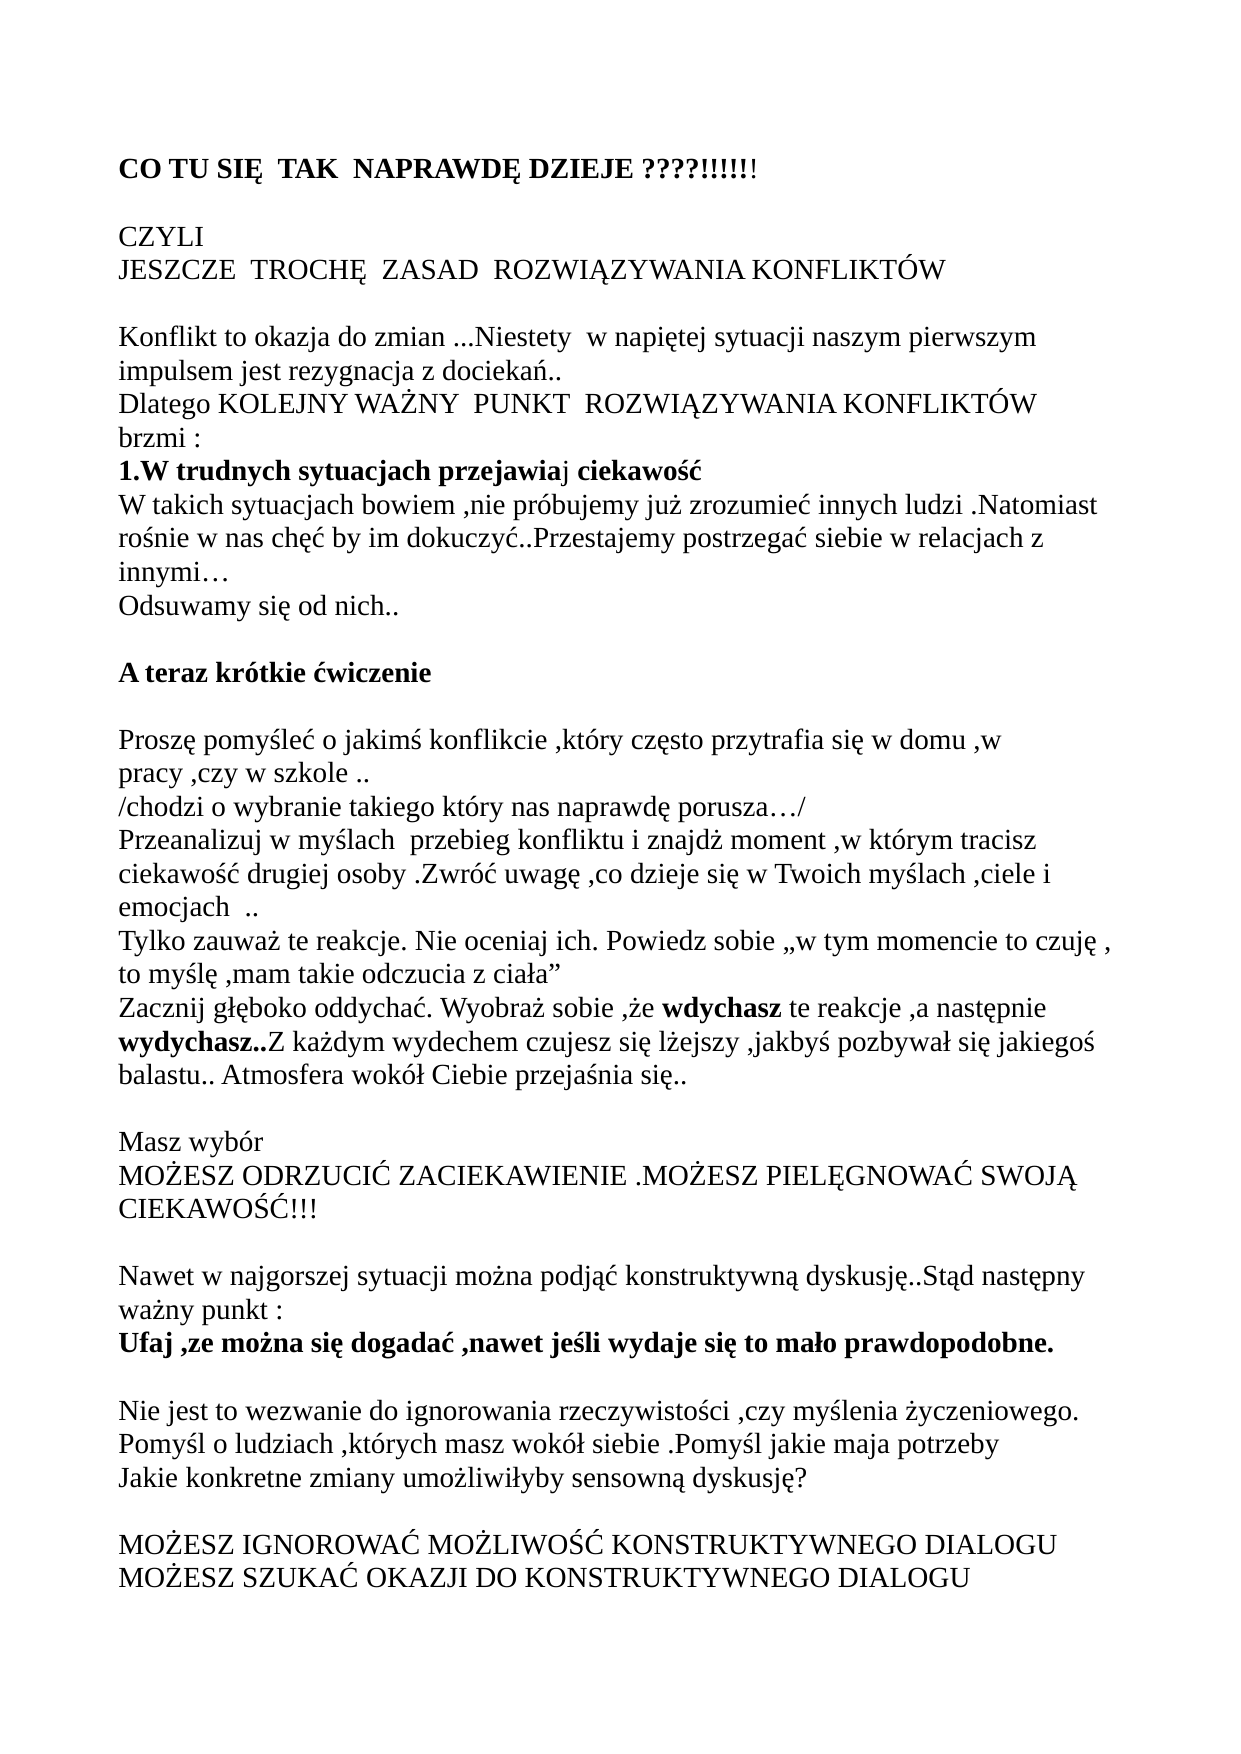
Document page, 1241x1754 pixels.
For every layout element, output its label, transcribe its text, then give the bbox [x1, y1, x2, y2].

text Masz wybór [118, 1124, 1122, 1158]
text Tylko zauważ te reakcje. Nie oceniaj ich. Powiedz sobie „w tym momencie to czuję , to myślę ,mam takie odczucia z ciała” [118, 923, 1122, 990]
text Konflikt to okazja do zmian ...Niestety w napiętej sytuacji naszym pierwszym impulsem jest rezygnacja z dociekań.. [118, 319, 1122, 386]
text A teraz krótkie ćwiczenie [118, 655, 1122, 688]
text Przeanalizuj w myślach przebieg konfliktu i znajdż moment ,w którym tracisz ciekawość drugiej osoby .Zwróć uwagę ,co dzieje się w Twoich myślach ,ciele i emocjach .. [118, 822, 1122, 923]
text Jakie konkretne zmiany umożliwiłyby sensowną dyskusję? [118, 1460, 1122, 1493]
text Odsuwamy się od nich.. [118, 588, 1122, 621]
text CO TU SIĘ TAK NAPRAWDĘ DZIEJE ????!!!!!! [118, 152, 1122, 185]
text Zacznij głęboko oddychać. Wyobraż sobie ,że wdychasz te reakcje ,a następnie wydychasz..Z każdym wydechem czujesz się lżejszy ,jakbyś pozbywał się jakiegoś balastu.. Atmosfera wokół Ciebie przejaśnia się.. [118, 990, 1122, 1091]
text Proszę pomyśleć o jakimś konflikcie ,który często przytrafia się w domu ,w pracy ,czy w szkole .. [118, 722, 1122, 789]
text Dlatego KOLEJNY WAŻNY PUNKT ROZWIĄZYWANIA KONFLIKTÓW brzmi : [118, 386, 1122, 453]
text MOŻESZ SZUKAĆ OKAZJI DO KONSTRUKTYWNEGO DIALOGU [118, 1560, 1122, 1594]
text Nie jest to wezwanie do ignorowania rzeczywistości ,czy myślenia życzeniowego. [118, 1393, 1122, 1426]
text /chodzi o wybranie takiego który nas naprawdę porusza…/ [118, 789, 1122, 822]
text 1.W trudnych sytuacjach przejawiaj ciekawość [118, 453, 1122, 487]
text Ufaj ,ze można się dogadać ,nawet jeśli wydaje się to mało prawdopodobne. [118, 1326, 1122, 1359]
text MOŻESZ ODRZUCIĆ ZACIEKAWIENIE .MOŻESZ PIELĘGNOWAĆ SWOJĄ CIEKAWOŚĆ!!! [118, 1158, 1122, 1225]
text CZYLI [118, 219, 1122, 252]
text MOŻESZ IGNOROWAĆ MOŻLIWOŚĆ KONSTRUKTYWNEGO DIALOGU [118, 1527, 1122, 1560]
text JESZCZE TROCHĘ ZASAD ROZWIĄZYWANIA KONFLIKTÓW [118, 252, 1122, 286]
text W takich sytuacjach bowiem ,nie próbujemy już zrozumieć innych ludzi .Natomiast rośnie w nas chęć by im dokuczyć..Przestajemy postrzegać siebie w relacjach z innymi… [118, 487, 1122, 588]
text Pomyśl o ludziach ,których masz wokół siebie .Pomyśl jakie maja potrzeby [118, 1426, 1122, 1460]
text Nawet w najgorszej sytuacji można podjąć konstruktywną dyskusję..Stąd następny ważny punkt : [118, 1258, 1122, 1326]
